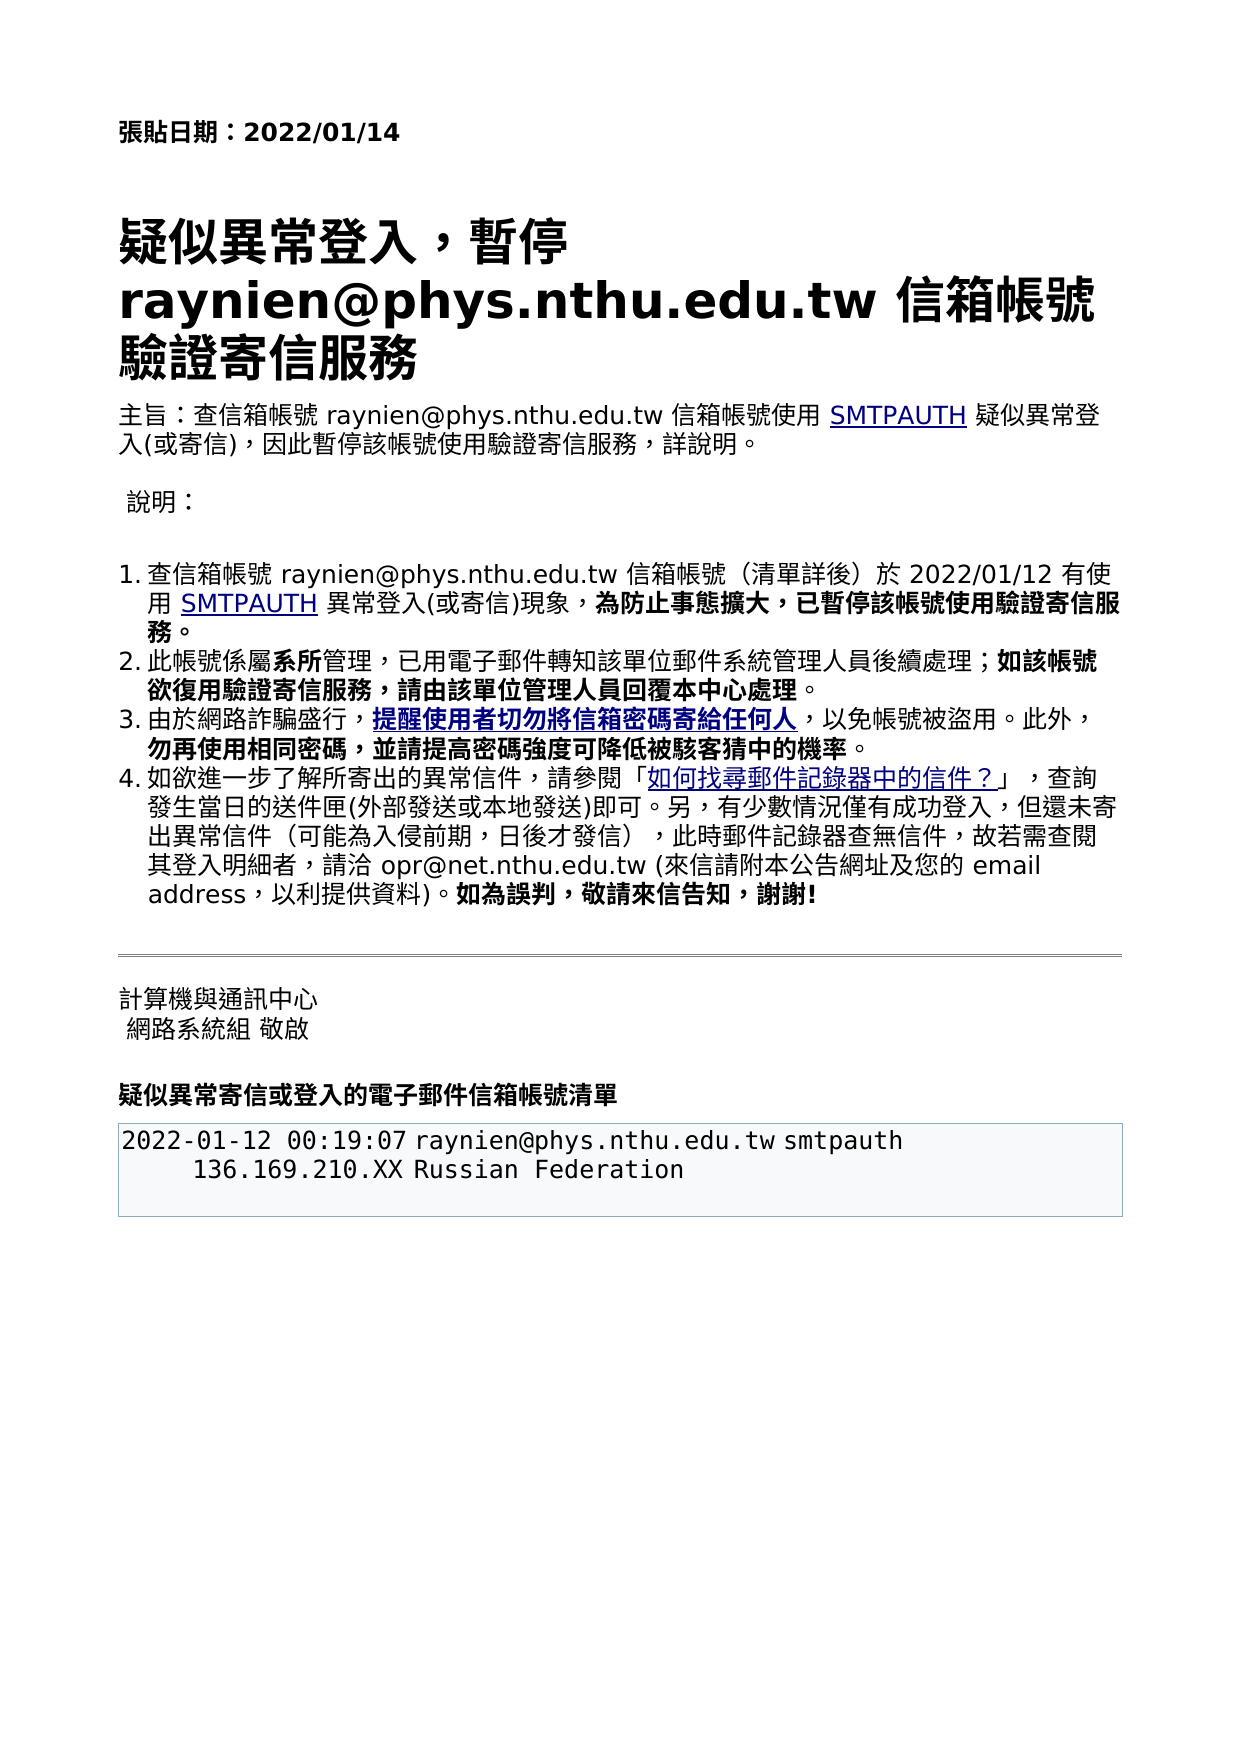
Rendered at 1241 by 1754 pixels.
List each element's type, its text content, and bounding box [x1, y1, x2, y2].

text 計算機與通訊中心 網路系統組 敬啟 [118, 986, 1122, 1044]
subtitle 疑似異常寄信或登入的電子郵件信箱帳號清單 [118, 1081, 1122, 1111]
text 主旨：查信箱帳號 raynien@phys.nthu.edu.tw 信箱帳號使用 SMTPAUTH 疑似異常登入(或寄信)，因此暫停該帳號使用驗證寄信服務，詳說明。 說明： [118, 401, 1122, 518]
list 由於網路詐騙盛行，提醒使用者切勿將信箱密碼寄給任何人，以免帳號被盜用。此外，勿再使用相同密碼，並請提高密碼強度可降低被駭客猜中的機率。 [118, 706, 1122, 764]
text 張貼日期：2022/01/14 [118, 118, 1122, 176]
text 2022-01-12 00:19:07 raynien@phys.nthu.edu.tw smtpauth 136.169.210.XX Russian Federation [119, 1124, 1122, 1216]
subtitle 疑似異常登入，暫停 raynien@phys.nthu.edu.tw 信箱帳號驗證寄信服務 [118, 214, 1122, 389]
list 如欲進一步了解所寄出的異常信件，請參閱「如何找尋郵件記錄器中的信件？」，查詢發生當日的送件匣(外部發送或本地發送)即可。另，有少數情況僅有成功登入，但還未寄出異常信件（可能為入侵前期，日後才發信），此時郵件記錄器查無信件，故若需查閱其登入明細者，請洽 opr@net.nthu.edu.tw (來信請附本公告網址及您的 email address，以利提供資料)。如為誤判，敬請來信告知，謝謝! [118, 764, 1122, 910]
list 此帳號係屬系所管理，已用電子郵件轉知該單位郵件系統管理人員後續處理；如該帳號欲復用驗證寄信服務，請由該單位管理人員回覆本中心處理。 [118, 647, 1122, 706]
list 查信箱帳號 raynien@phys.nthu.edu.tw 信箱帳號（清單詳後）於 2022/01/12 有使用 SMTPAUTH 異常登入(或寄信)現象，為防止事態擴大，已暫停該帳號使用驗證寄信服務。 [118, 560, 1122, 647]
